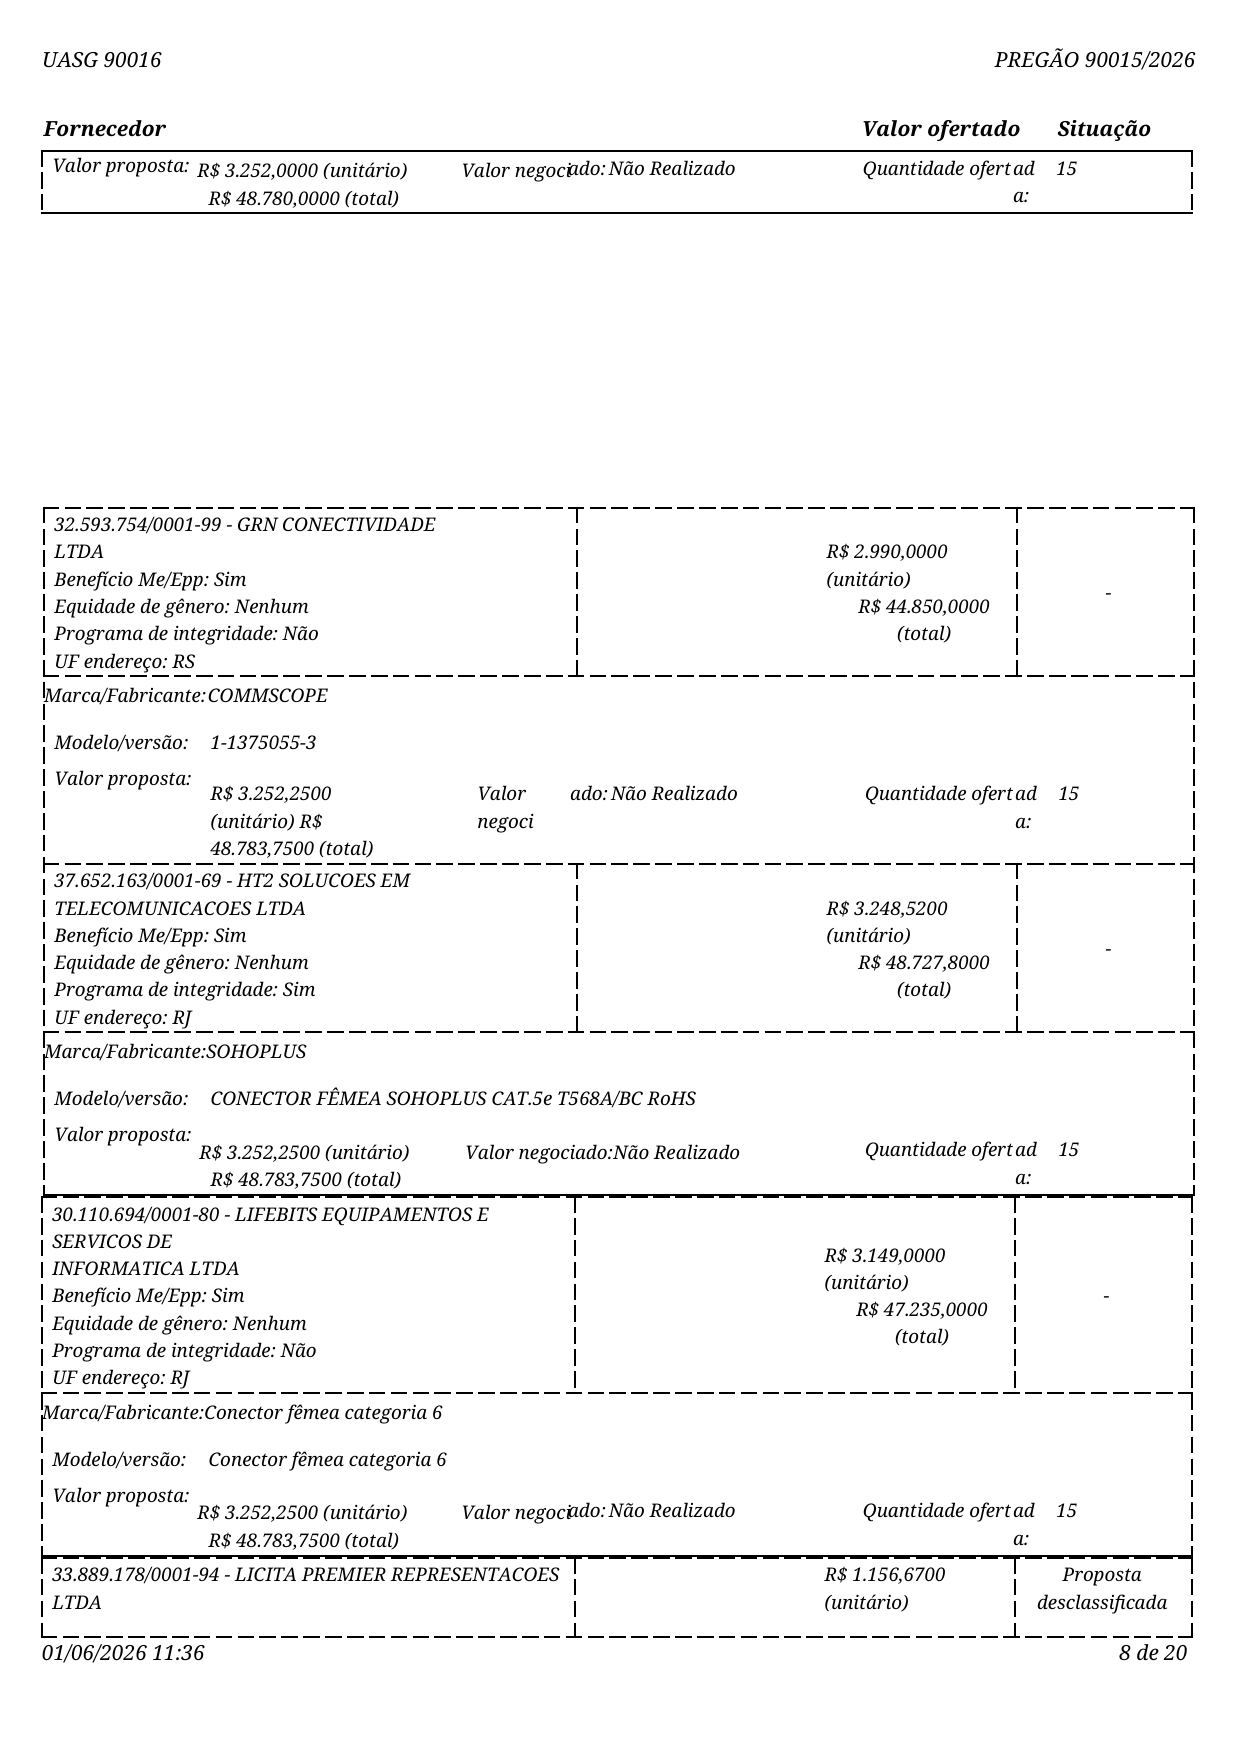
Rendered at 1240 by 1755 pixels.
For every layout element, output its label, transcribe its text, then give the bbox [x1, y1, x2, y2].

table_header Proposta desclassificada [1015, 1557, 1192, 1636]
table_cell [1017, 727, 1101, 776]
table_cell ada: [1015, 1493, 1046, 1555]
table_cell [1101, 1132, 1194, 1194]
table_header - [1101, 507, 1194, 675]
table_header - [1099, 1196, 1192, 1392]
table_cell Quantidade ofert [826, 776, 1017, 863]
table_cell [1099, 1392, 1192, 1443]
table_cell [1015, 1392, 1098, 1443]
table_cell [1101, 675, 1194, 727]
table_cell [1017, 1031, 1101, 1083]
table_cell [1015, 1443, 1098, 1493]
table_cell R$ 3.252,2500 (unitário) Valor negoci R$ 48.783,7500 (total) [197, 1493, 575, 1555]
table_header 30.110.694/0001-80 - LIFEBITS EQUIPAMENTOS E SERVICOS DE INFORMATICA LTDA Benefício Me/Epp: Sim Equidade de gênero: Nenhum Programa de integridade: Não UF endereço: RJ [42, 1196, 575, 1392]
table_cell R$ 3.252,0000 (unitário) Valor negoci R$ 48.780,0000 (total) [197, 152, 575, 212]
table_cell 15 [1048, 1132, 1101, 1194]
table_header 32.593.754/0001-99 - GRN CONECTIVIDADE LTDA Benefício Me/Epp: Sim Equidade de gênero: Nenhum Programa de integridade: Não UF endereço: RS [44, 507, 477, 675]
table_cell - [1101, 863, 1194, 1031]
table_cell [1099, 1443, 1192, 1493]
table_header [575, 1196, 824, 1392]
table_cell 15 [1046, 1493, 1098, 1555]
table_cell ado: Não Realizado [575, 152, 824, 212]
table_header R$ 3.149,0000 (unitário) R$ 47.235,0000 (total) [824, 1196, 1014, 1392]
table_header 33.889.178/0001-94 - LICITA PREMIER REPRESENTACOES LTDA [42, 1557, 575, 1636]
table_cell Modelo/versão: Valor proposta: [42, 1443, 197, 1555]
table_cell [826, 1083, 1017, 1132]
table_cell Quantidade ofert [826, 1132, 1017, 1194]
table_cell [824, 1392, 1014, 1443]
table_cell ada: [1017, 776, 1048, 863]
table_cell R$ 3.252,2500 (unitário) Valor negociado: Não Realizado R$ 48.783,7500 (total) [199, 1132, 826, 1194]
table_cell [824, 1443, 1014, 1493]
table_cell Modelo/versão: Valor proposta: [44, 1083, 199, 1194]
table_cell ado: Não Realizado [575, 1493, 824, 1555]
table_cell [826, 727, 1017, 776]
table_header [577, 507, 826, 675]
table_cell ada: [1015, 152, 1046, 212]
table_cell [1017, 1083, 1101, 1132]
table_cell [477, 675, 577, 727]
table_header R$ 2.990,0000 (unitário) R$ 44.850,0000 (total) [826, 507, 1017, 675]
table_header [1017, 507, 1101, 675]
table_cell CONECTOR FÊMEA SOHOPLUS CAT.5e T568A/BC RoHS [199, 1083, 826, 1132]
table_cell [477, 727, 577, 776]
table_cell Quantidade ofert [824, 152, 1014, 212]
table_cell [826, 675, 1017, 727]
table_cell [1017, 675, 1101, 727]
table_cell Modelo/versão: Valor proposta: [44, 727, 199, 863]
table_header [477, 507, 577, 675]
table_cell [1101, 1031, 1194, 1083]
table_cell [577, 675, 826, 727]
table_header R$ 1.156,6700 (unitário) [824, 1557, 1014, 1636]
table_header [1015, 1196, 1098, 1392]
table_cell [577, 727, 826, 776]
table_cell [575, 1392, 824, 1443]
table_cell Marca/Fabricante: Conector fêmea categoria 6 [42, 1392, 575, 1443]
table_cell 15 [1046, 152, 1192, 212]
table_cell Quantidade ofert [824, 1493, 1014, 1555]
table_cell R$ 3.252,2500 (unitário) R$ 48.783,7500 (total) [199, 776, 477, 863]
table_cell [1101, 1083, 1194, 1132]
table_cell [1017, 863, 1101, 1031]
table_cell [577, 863, 826, 1031]
table_cell [826, 1031, 1017, 1083]
table_cell 15 [1048, 776, 1101, 863]
table_header [575, 1557, 824, 1636]
table_cell [1101, 727, 1194, 776]
table_cell [575, 1443, 824, 1493]
table_cell Conector fêmea categoria 6 [197, 1443, 575, 1493]
table_cell Marca/Fabricante: COMMSCOPE [44, 675, 477, 727]
table_cell [1101, 776, 1194, 863]
table_cell Marca/Fabricante: SOHOPLUS [44, 1031, 826, 1083]
table_cell R$ 3.248,5200 (unitário) R$ 48.727,8000 (total) [826, 863, 1017, 1031]
table_cell Valor negoci [477, 776, 577, 863]
table_cell [1099, 1493, 1192, 1555]
table_cell 37.652.163/0001-69 - HT2 SOLUCOES EM TELECOMUNICACOES LTDA Benefício Me/Epp: Sim Equidade de gênero: Nenhum Programa de integridade: Sim UF endereço: RJ [44, 863, 577, 1031]
table_cell ada: [1017, 1132, 1048, 1194]
table_cell ado: Não Realizado [577, 776, 826, 863]
table_cell 1-1375055-3 [199, 727, 477, 776]
table_cell Valor proposta: [42, 152, 197, 212]
